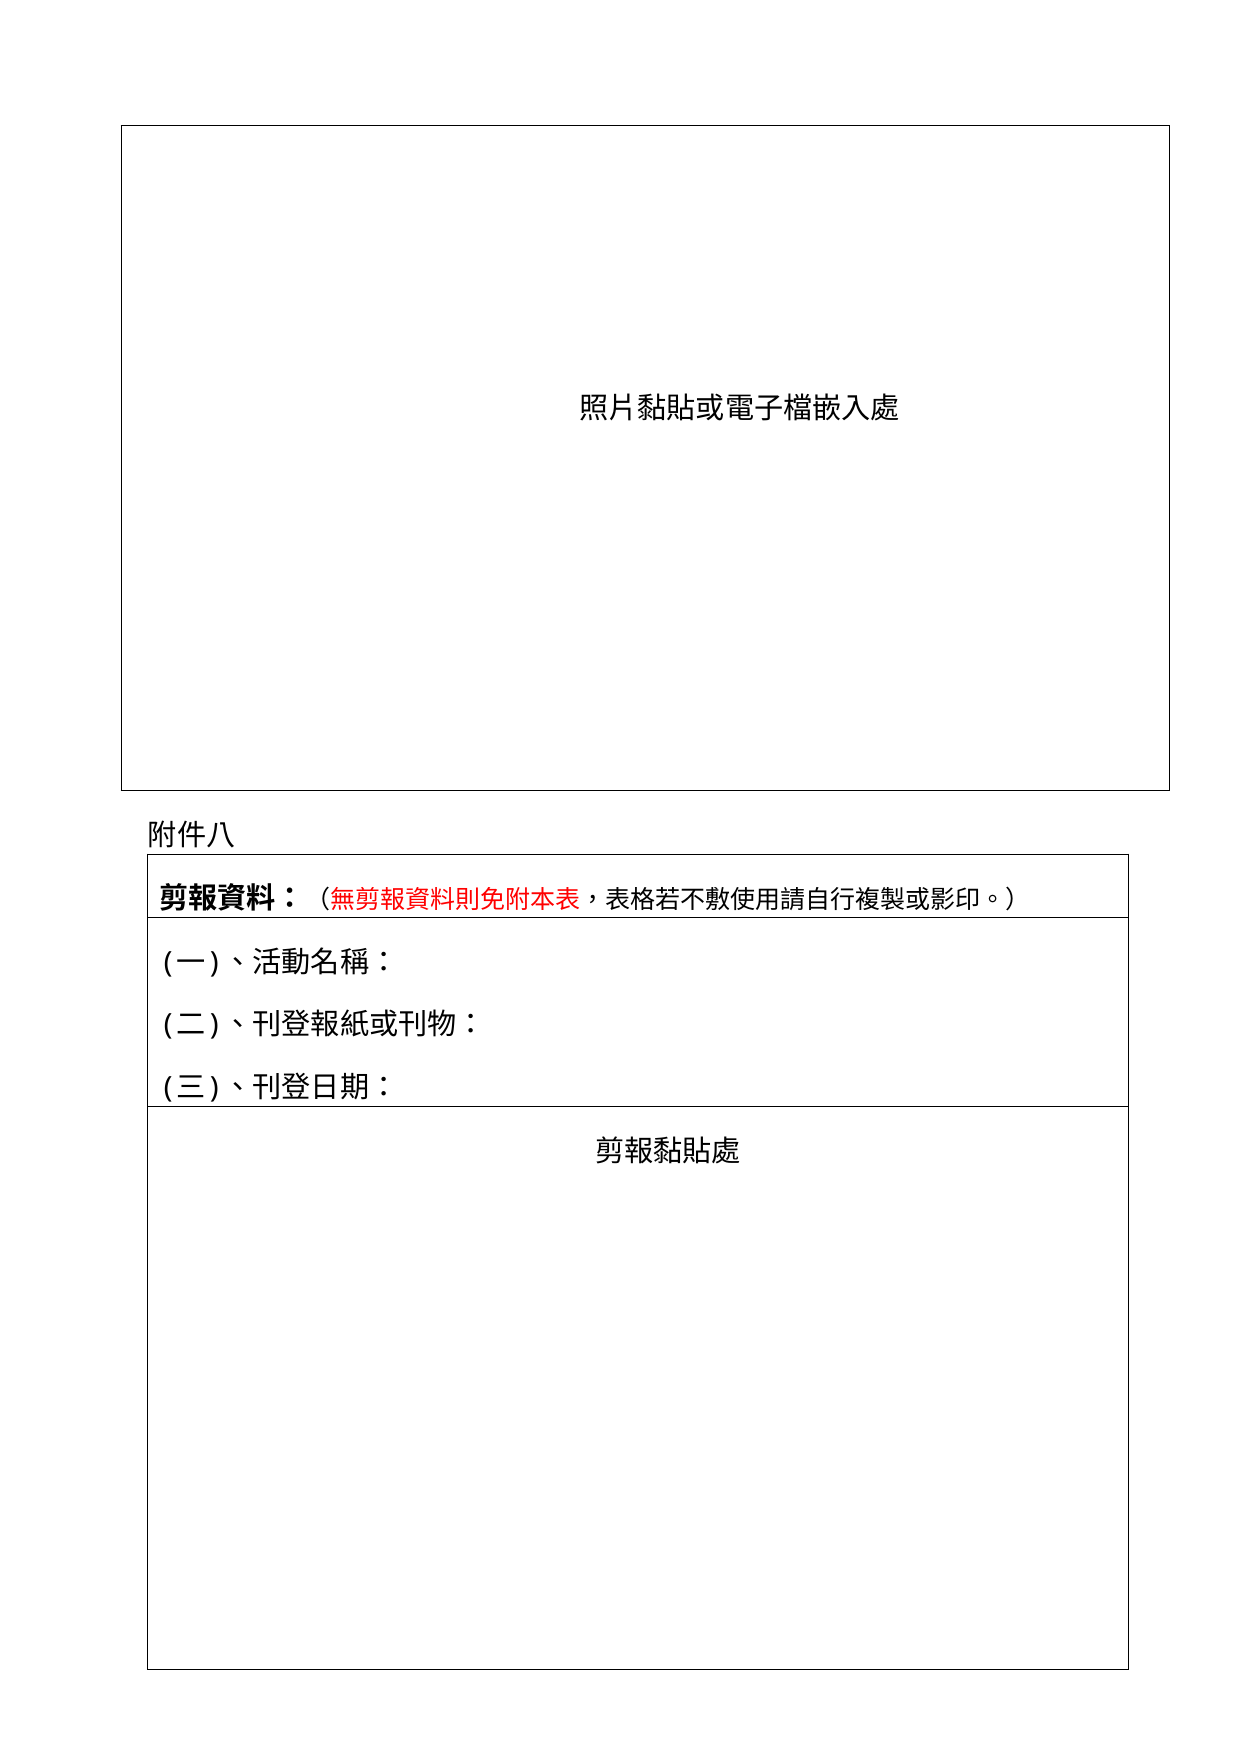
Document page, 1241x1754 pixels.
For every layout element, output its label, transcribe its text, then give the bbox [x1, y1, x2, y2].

table_cell 照片黏貼或電子檔嵌入處 [122, 126, 1169, 790]
table_cell (一)、活動名稱： (二)、刊登報紙或刊物： (三)、刊登日期： [148, 918, 1128, 1106]
table_header 剪報資料：（無剪報資料則免附本表，表格若不敷使用請自行複製或影印。） [148, 855, 1128, 917]
table_cell 剪報黏貼處 [148, 1107, 1128, 1669]
text 附件八 [148, 791, 1122, 853]
